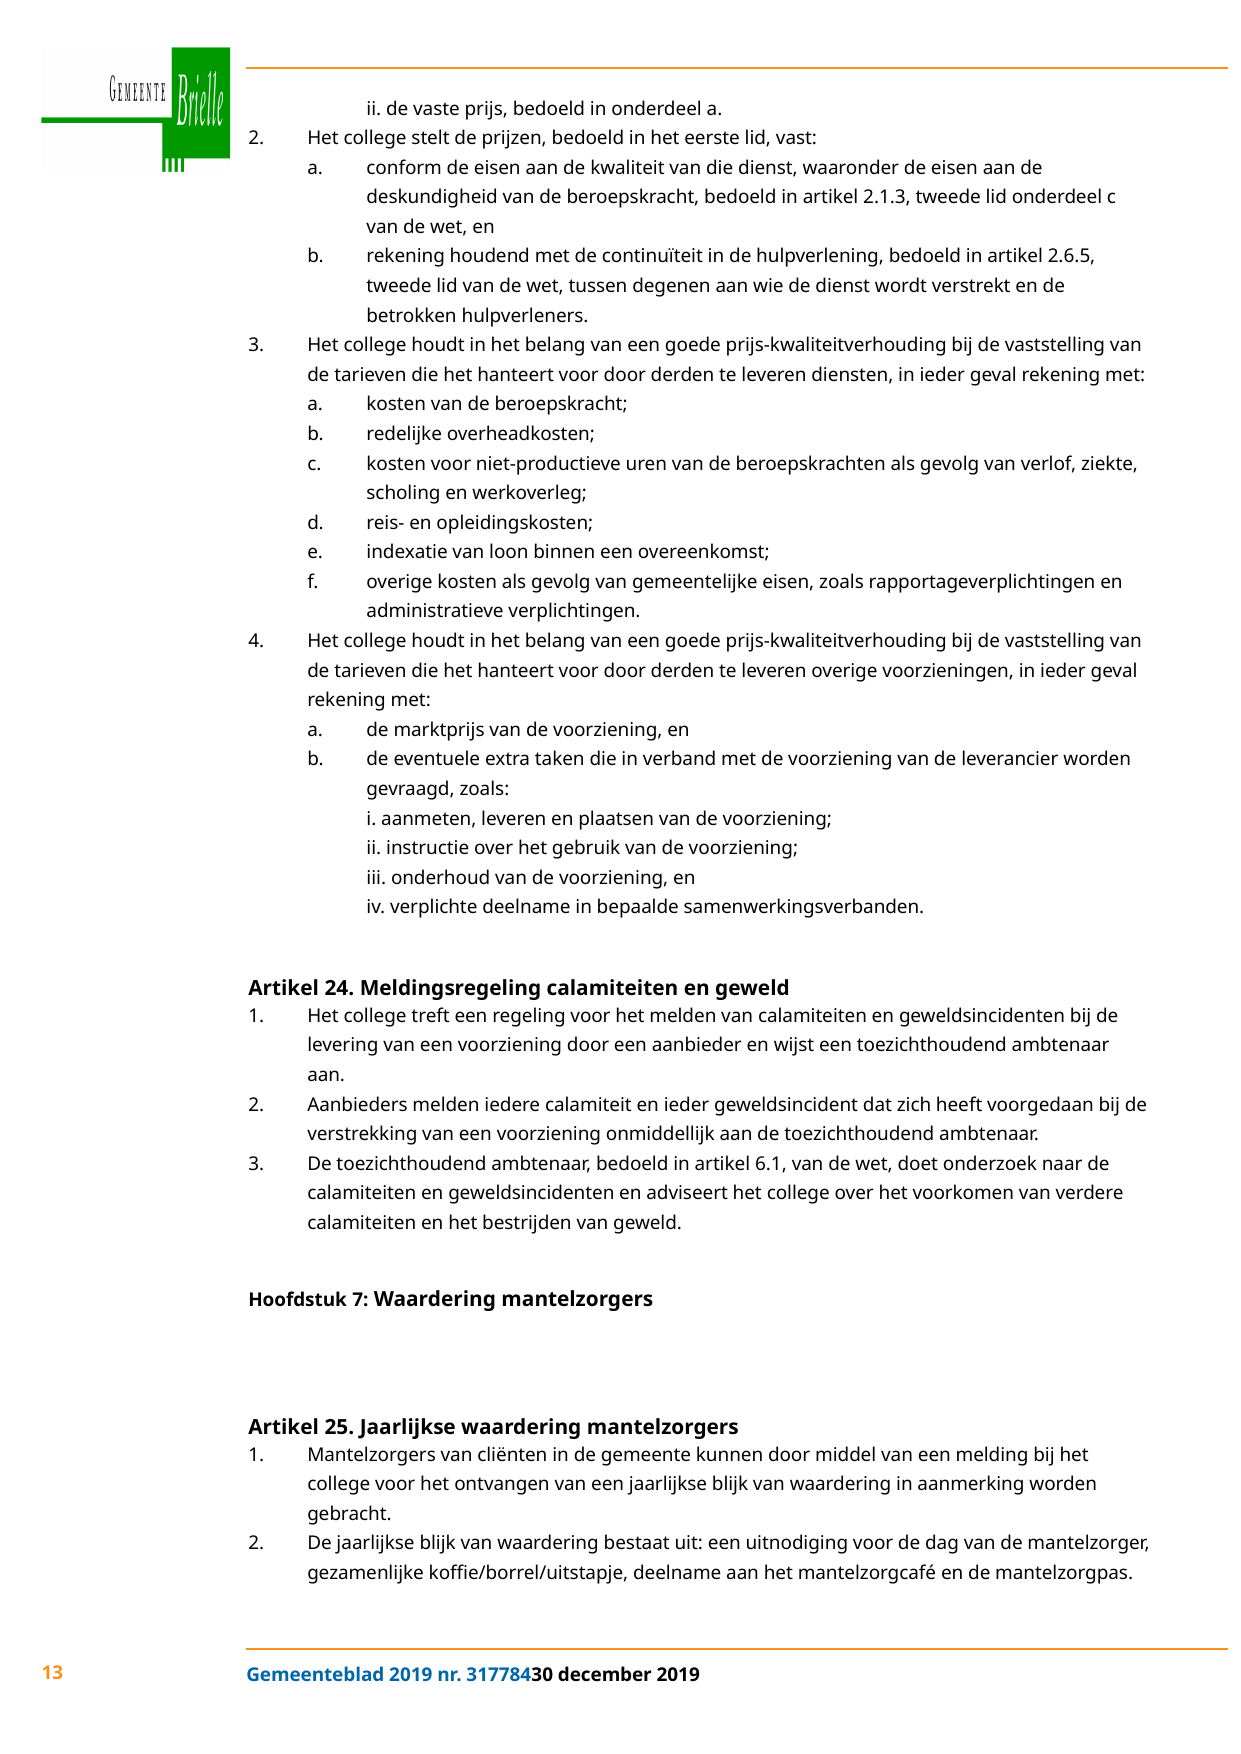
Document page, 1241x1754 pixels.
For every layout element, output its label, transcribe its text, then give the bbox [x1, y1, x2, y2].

picture [41, 47, 231, 172]
text Artikel 25. Jaarlijkse waardering mantelzorgers [248, 1412, 1152, 1441]
list ii. instructie over het gebruik van de voorziening; [307, 834, 1152, 860]
list Het college stelt de prijzen, bedoeld in het eerste lid, vast: [248, 124, 1152, 150]
list ii. de vaste prijs, bedoeld in onderdeel a. [307, 95, 1152, 121]
list rekening houdend met de continuïteit in de hulpverlening, bedoeld in artikel 2.6.5, tweede lid van de wet, tussen degenen aan wie de dienst wordt verstrekt en de betrokken hulpverleners. [307, 243, 1152, 328]
list De jaarlijkse blijk van waardering bestaat uit: een uitnodiging voor de dag van de mantelzorger, gezamenlijke koffie/borrel/uitstapje, deelname aan het mantelzorgcafé en de mantelzorgpas. [248, 1529, 1152, 1585]
list overige kosten als gevolg van gemeentelijke eisen, zoals rapportageverplichtingen en administratieve verplichtingen. [307, 568, 1152, 623]
list indexatie van loon binnen een overeenkomst; [307, 538, 1152, 564]
list De toezichthoudend ambtenaar, bedoeld in artikel 6.1, van de wet, doet onderzoek naar de calamiteiten en geweldsincidenten en adviseert het college over het voorkomen van verdere calamiteiten en het bestrijden van geweld. [248, 1150, 1152, 1235]
list Het college houdt in het belang van een goede prijs-kwaliteitverhouding bij de vaststelling van de tarieven die het hanteert voor door derden te leveren overige voorzieningen, in ieder geval rekening met: [248, 627, 1152, 712]
text Artikel 24. Meldingsregeling calamiteiten en geweld [248, 973, 1152, 1002]
list conform de eisen aan de kwaliteit van die dienst, waaronder de eisen aan de deskundigheid van de beroepskracht, bedoeld in artikel 2.1.3, tweede lid onderdeel c van de wet, en [307, 154, 1152, 239]
list iii. onderhoud van de voorziening, en [307, 864, 1152, 890]
list kosten voor niet-productieve uren van de beroepskrachten als gevolg van verlof, ziekte, scholing en werkoverleg; [307, 450, 1152, 505]
list reis- en opleidingskosten; [307, 509, 1152, 535]
list Aanbieders melden iedere calamiteit en ieder geweldsincident dat zich heeft voorgedaan bij de verstrekking van een voorziening onmiddellijk aan de toezichthoudend ambtenaar. [248, 1091, 1152, 1146]
list redelijke overheadkosten; [307, 420, 1152, 446]
list kosten van de beroepskracht; [307, 391, 1152, 416]
list Het college treft een regeling voor het melden van calamiteiten en geweldsincidenten bij de levering van een voorziening door een aanbieder en wijst een toezichthoudend ambtenaar aan. [248, 1002, 1152, 1087]
list Mantelzorgers van cliënten in de gemeente kunnen door middel van een melding bij het college voor het ontvangen van een jaarlijkse blijk van waardering in aanmerking worden gebracht. [248, 1441, 1152, 1526]
list i. aanmeten, leveren en plaatsen van de voorziening; [307, 805, 1152, 831]
list de eventuele extra taken die in verband met de voorziening van de leverancier worden gevraagd, zoals: [307, 746, 1152, 801]
list iv. verplichte deelname in bepaalde samenwerkingsverbanden. [307, 893, 1152, 919]
list de marktprijs van de voorziening, en [307, 716, 1152, 742]
text Hoofdstuk 7: Waardering mantelzorgers [248, 1284, 1152, 1313]
list Het college houdt in het belang van een goede prijs-kwaliteitverhouding bij de vaststelling van de tarieven die het hanteert voor door derden te leveren diensten, in ieder geval rekening met: [248, 331, 1152, 387]
